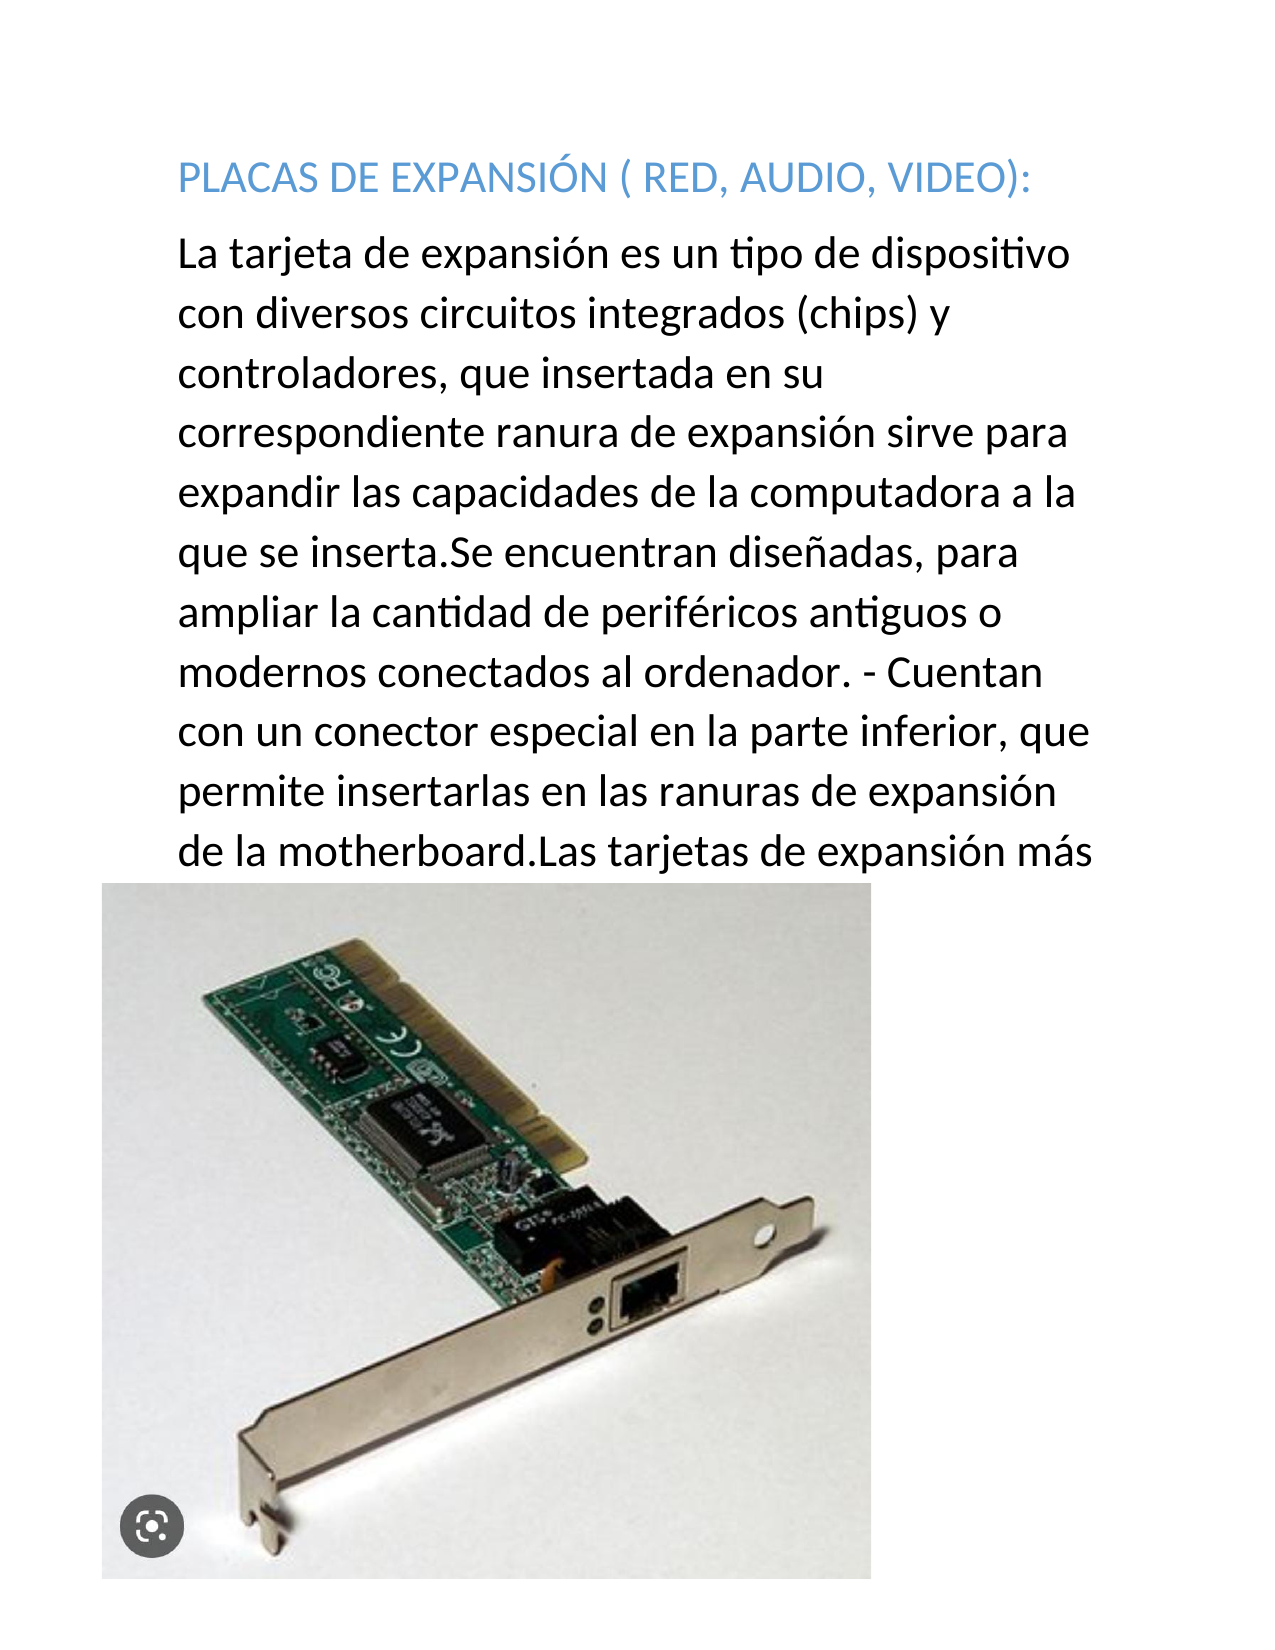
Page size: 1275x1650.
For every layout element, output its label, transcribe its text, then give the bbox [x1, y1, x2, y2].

text La tarjeta de expansión es un tipo de dispositivo con diversos circuitos integrados (chips) y controladores, que insertada en su correspondiente ranura de expansión sirve para expandir las capacidades de la computadora a la que se inserta.Se encuentran diseñadas, para ampliar la cantidad de periféricos antiguos o modernos conectados al ordenador. - Cuentan con un conector especial en la parte inferior, que permite insertarlas en las ranuras de expansión de la motherboard.Las tarjetas de expansión más [177, 224, 1098, 878]
text PLACAS DE EXPANSIÓN ( RED, AUDIO, VIDEO): [177, 148, 1098, 203]
